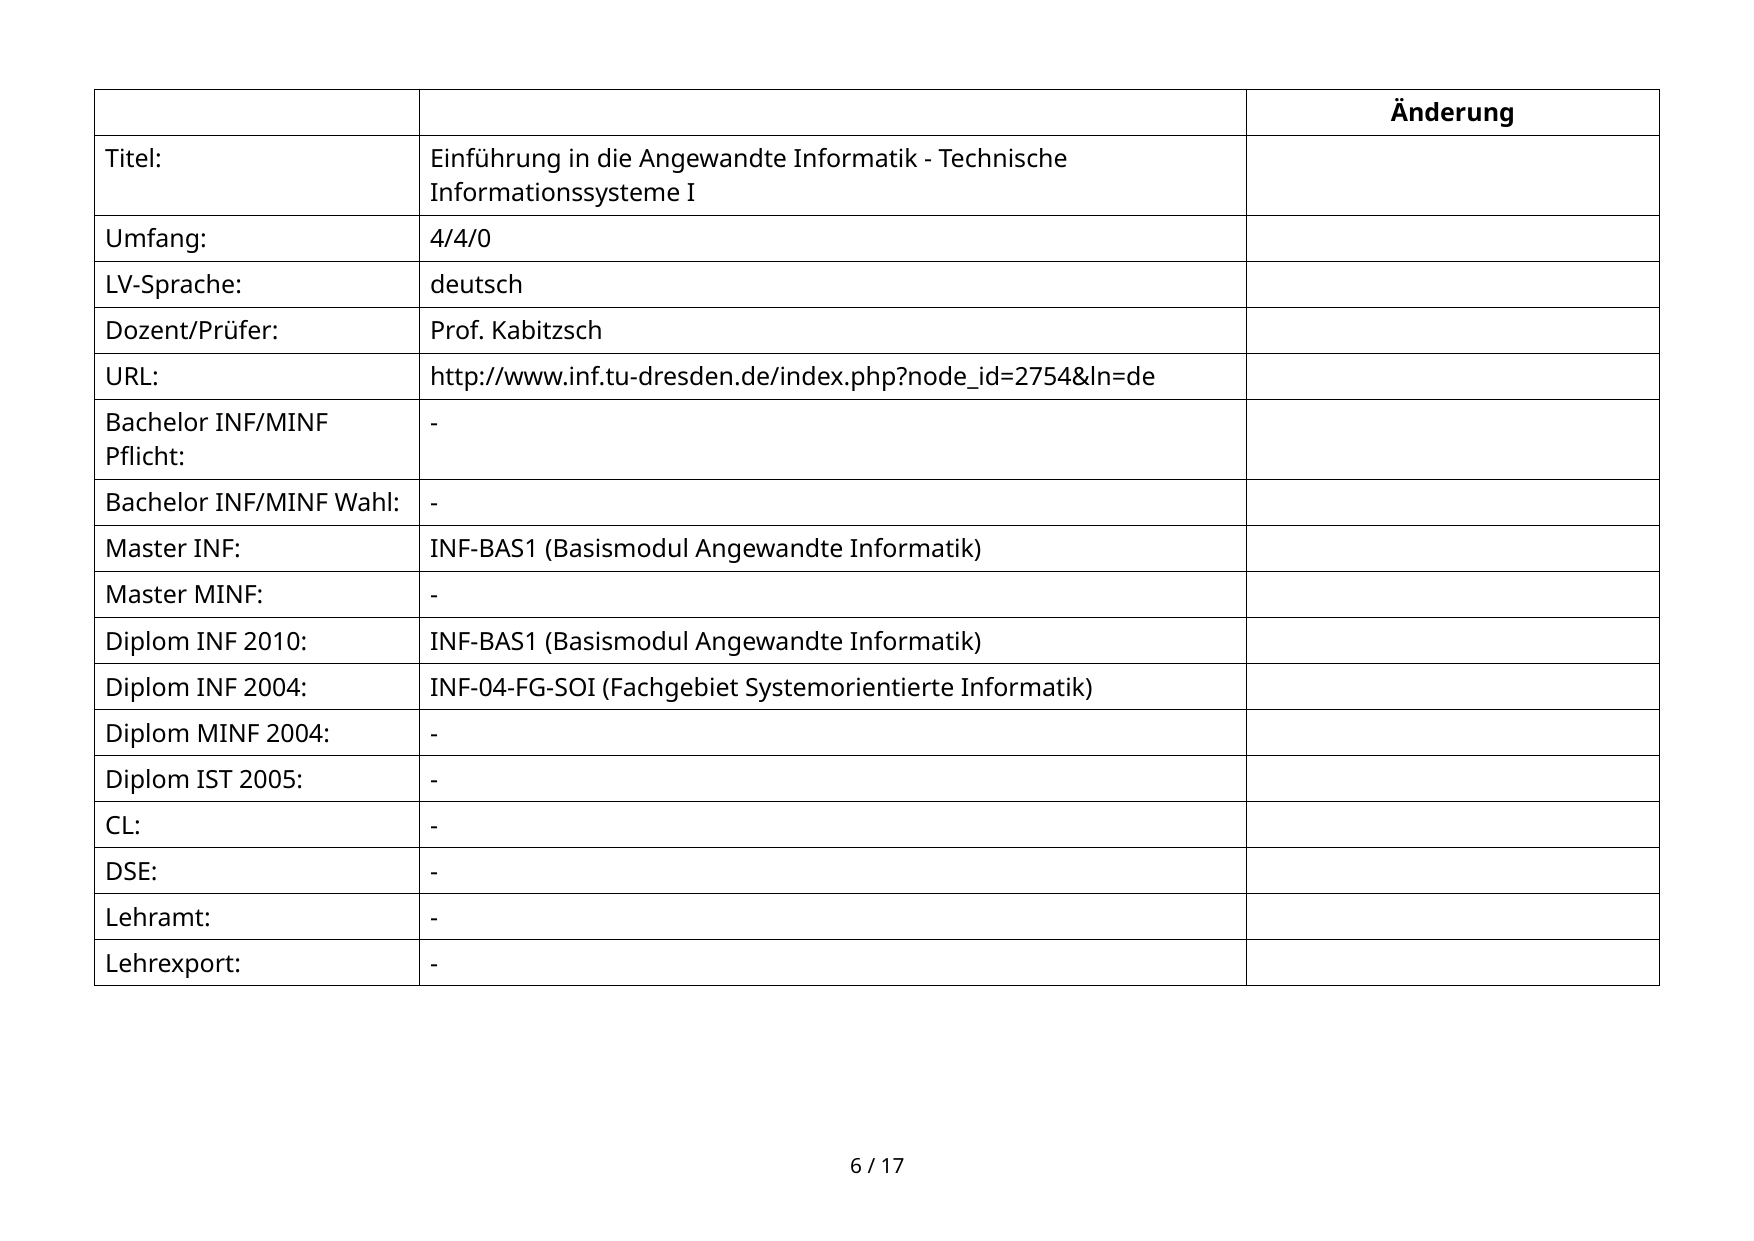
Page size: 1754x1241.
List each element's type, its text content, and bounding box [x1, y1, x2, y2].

table_cell [1247, 308, 1659, 353]
table_cell Lehrexport: [95, 940, 419, 985]
table_cell - [420, 940, 1246, 985]
table_cell - [420, 848, 1246, 893]
table_cell Einführung in die Angewandte Informatik - Technische Informationssysteme I [420, 136, 1246, 215]
table_header [420, 90, 1246, 134]
table_cell - [420, 756, 1246, 801]
table_cell - [420, 710, 1246, 755]
table_cell - [420, 572, 1246, 617]
table_cell [1247, 940, 1659, 985]
table_cell [1247, 848, 1659, 893]
table_cell [1247, 894, 1659, 939]
table_cell Master MINF: [95, 572, 419, 617]
table_cell URL: [95, 354, 419, 399]
table_cell Umfang: [95, 216, 419, 261]
table_cell CL: [95, 802, 419, 847]
table_cell Prof. Kabitzsch [420, 308, 1246, 353]
table_cell LV-Sprache: [95, 262, 419, 307]
table_cell [1247, 756, 1659, 801]
table_cell [1247, 216, 1659, 261]
table_cell 4/4/0 [420, 216, 1246, 261]
table_cell Diplom MINF 2004: [95, 710, 419, 755]
table_cell Dozent/Prüfer: [95, 308, 419, 353]
table_cell - [420, 480, 1246, 525]
table_header [95, 90, 419, 134]
table_cell [1247, 618, 1659, 663]
table_cell deutsch [420, 262, 1246, 307]
table_cell [1247, 354, 1659, 399]
table_cell Master INF: [95, 526, 419, 571]
table_cell Bachelor INF/MINF Wahl: [95, 480, 419, 525]
table_cell [1247, 262, 1659, 307]
table_header Änderung [1247, 90, 1659, 134]
table_cell Titel: [95, 136, 419, 215]
table_cell INF-BAS1 (Basismodul Angewandte Informatik) [420, 526, 1246, 571]
table_cell http://www.inf.tu-dresden.de/index.php?node_id=2754&ln=de [420, 354, 1246, 399]
table_cell Lehramt: [95, 894, 419, 939]
table_cell [1247, 802, 1659, 847]
table_cell Diplom INF 2004: [95, 664, 419, 709]
table_cell - [420, 894, 1246, 939]
table_cell - [420, 802, 1246, 847]
table_cell Bachelor INF/MINF Pflicht: [95, 400, 419, 479]
table_cell INF-BAS1 (Basismodul Angewandte Informatik) [420, 618, 1246, 663]
table_cell [1247, 526, 1659, 571]
table_cell INF-04-FG-SOI (Fachgebiet Systemorientierte Informatik) [420, 664, 1246, 709]
table_cell Diplom IST 2005: [95, 756, 419, 801]
table_cell [1247, 664, 1659, 709]
table_cell DSE: [95, 848, 419, 893]
table_cell Diplom INF 2010: [95, 618, 419, 663]
table_cell [1247, 136, 1659, 215]
table_cell [1247, 480, 1659, 525]
table_cell [1247, 710, 1659, 755]
table_cell [1247, 400, 1659, 479]
table_cell - [420, 400, 1246, 479]
table_cell [1247, 572, 1659, 617]
